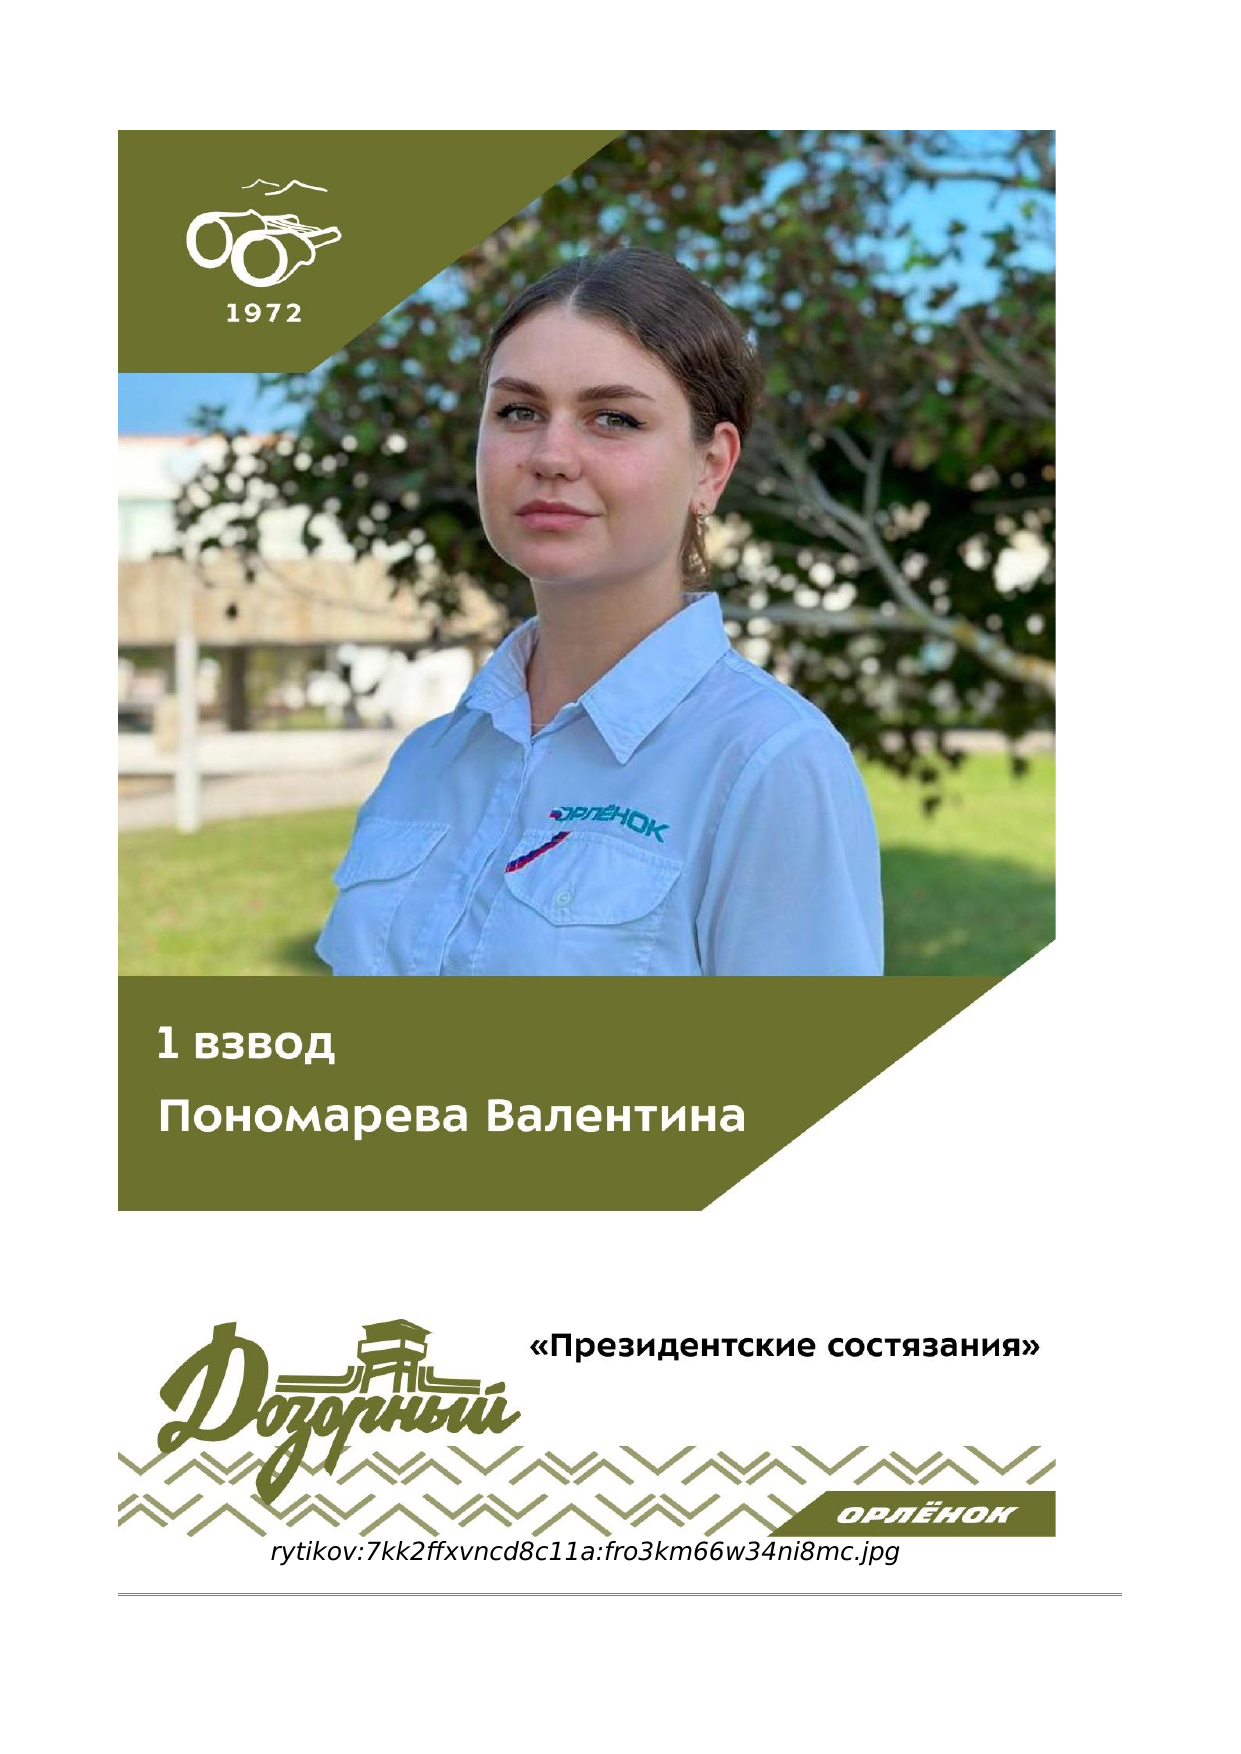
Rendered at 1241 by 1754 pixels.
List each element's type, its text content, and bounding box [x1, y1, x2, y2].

picture [118, 130, 1056, 1537]
text rytikov:7kk2ffxvncd8c11a:fro3km66w34ni8mc.jpg [118, 1537, 1056, 1566]
